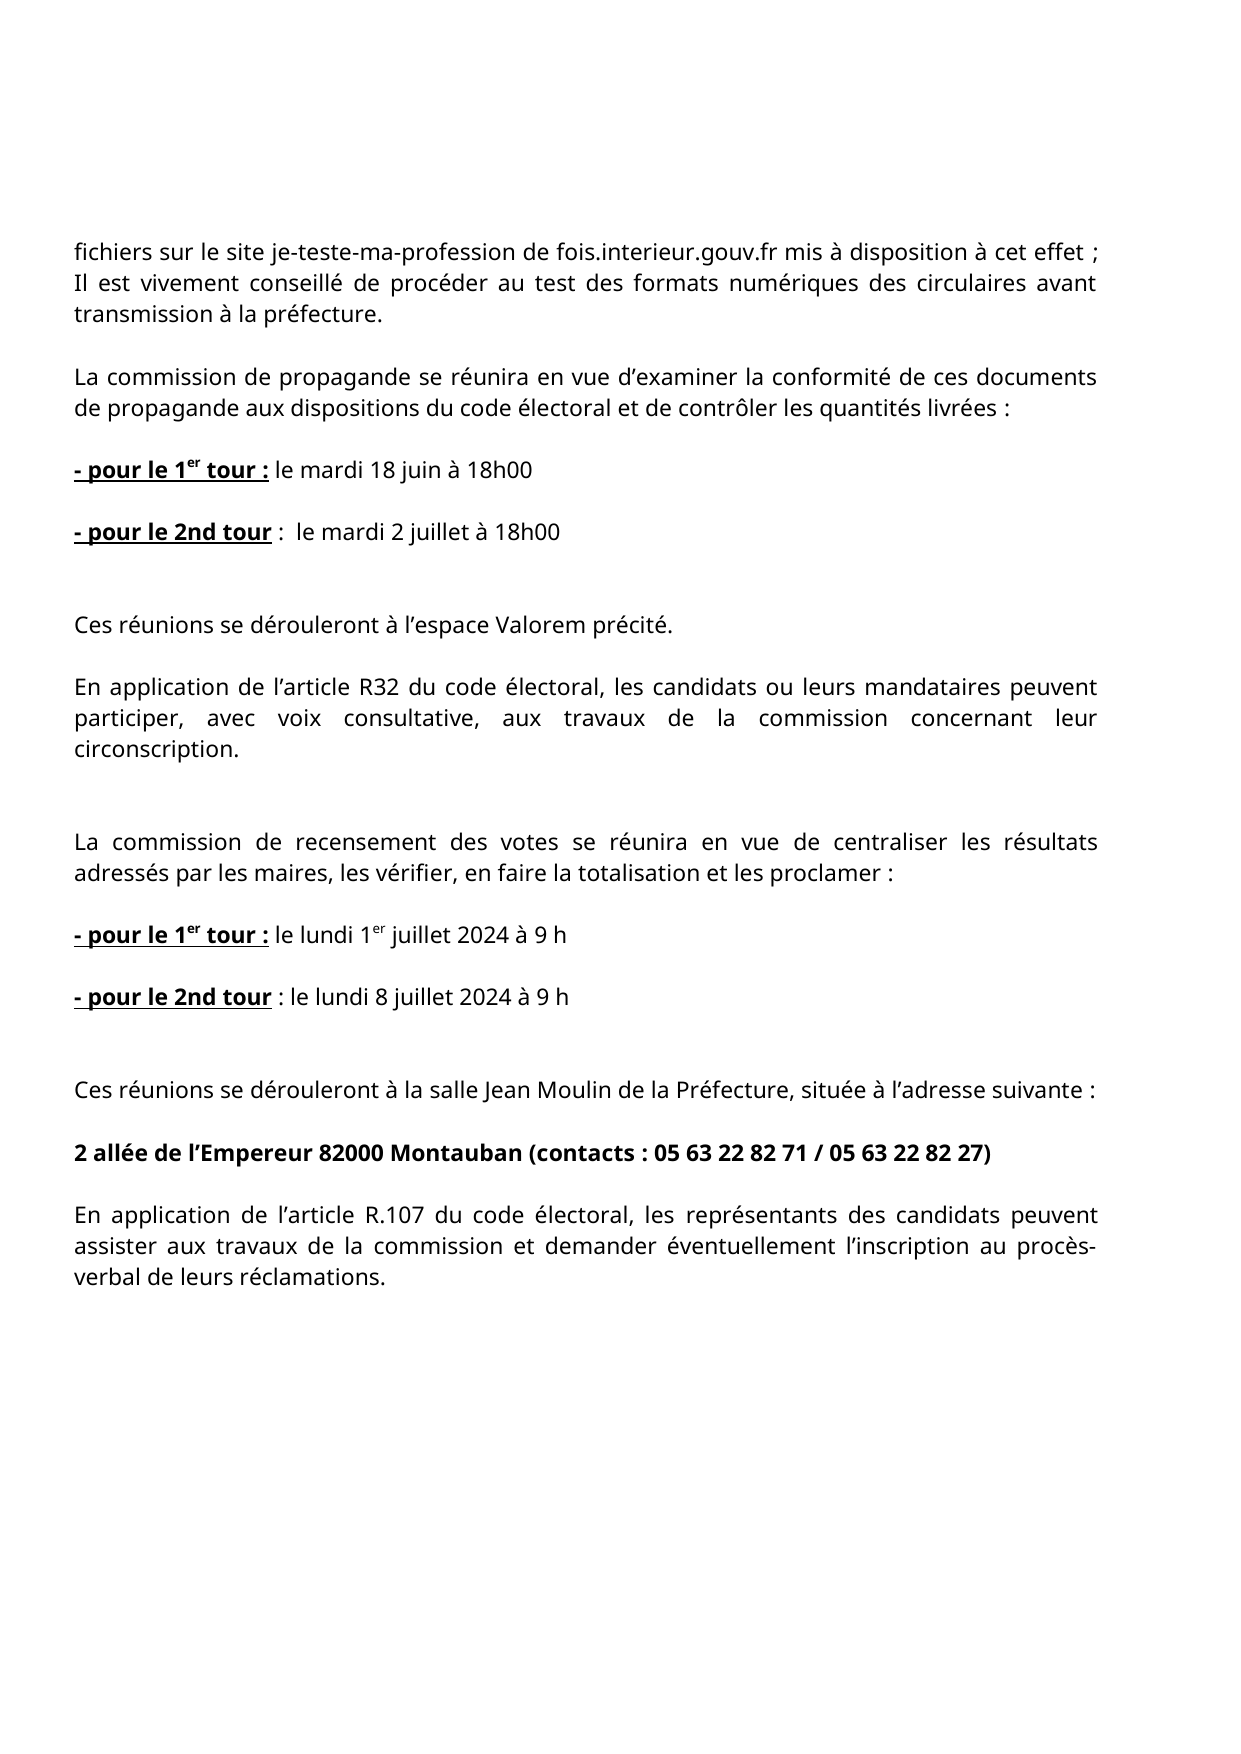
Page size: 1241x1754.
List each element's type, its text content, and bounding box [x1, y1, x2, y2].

text Ces réunions se dérouleront à la salle Jean Moulin de la Préfecture, située à l’adresse suivante : [74, 1074, 1098, 1105]
text - pour le 2nd tour : le lundi 8 juillet 2024 à 9 h [74, 981, 1098, 1012]
text En application de l’article R32 du code électoral, les candidats ou leurs mandataires peuvent participer, avec voix consultative, aux travaux de la commission concernant leur circonscription. [74, 671, 1098, 764]
text La commission de recensement des votes se réunira en vue de centraliser les résultats adressés par les maires, les vérifier, en faire la totalisation et les proclamer : [74, 826, 1098, 888]
text 2 allée de l’Empereur 82000 Montauban (contacts : 05 63 22 82 71 / 05 63 22 82 27) [74, 1136, 1098, 1167]
text - pour le 1er tour : le mardi 18 juin à 18h00 [74, 453, 1098, 484]
text - pour le 2nd tour : le mardi 2 juillet à 18h00 [74, 516, 1098, 547]
text fichiers sur le site je-teste-ma-profession de fois.interieur.gouv.fr mis à disposition à cet effet ; Il est vivement conseillé de procéder au test des formats numériques des circulaires avant transmission à la préfecture. [74, 236, 1098, 329]
text En application de l’article R.107 du code électoral, les représentants des candidats peuvent assister aux travaux de la commission et demander éventuellement l’inscription au procès-verbal de leurs réclamations. [74, 1198, 1098, 1292]
text - pour le 1er tour : le lundi 1er juillet 2024 à 9 h [74, 919, 1098, 950]
text La commission de propagande se réunira en vue d’examiner la conformité de ces documents de propagande aux dispositions du code électoral et de contrôler les quantités livrées : [74, 360, 1098, 422]
text Ces réunions se dérouleront à l’espace Valorem précité. [74, 609, 1098, 640]
